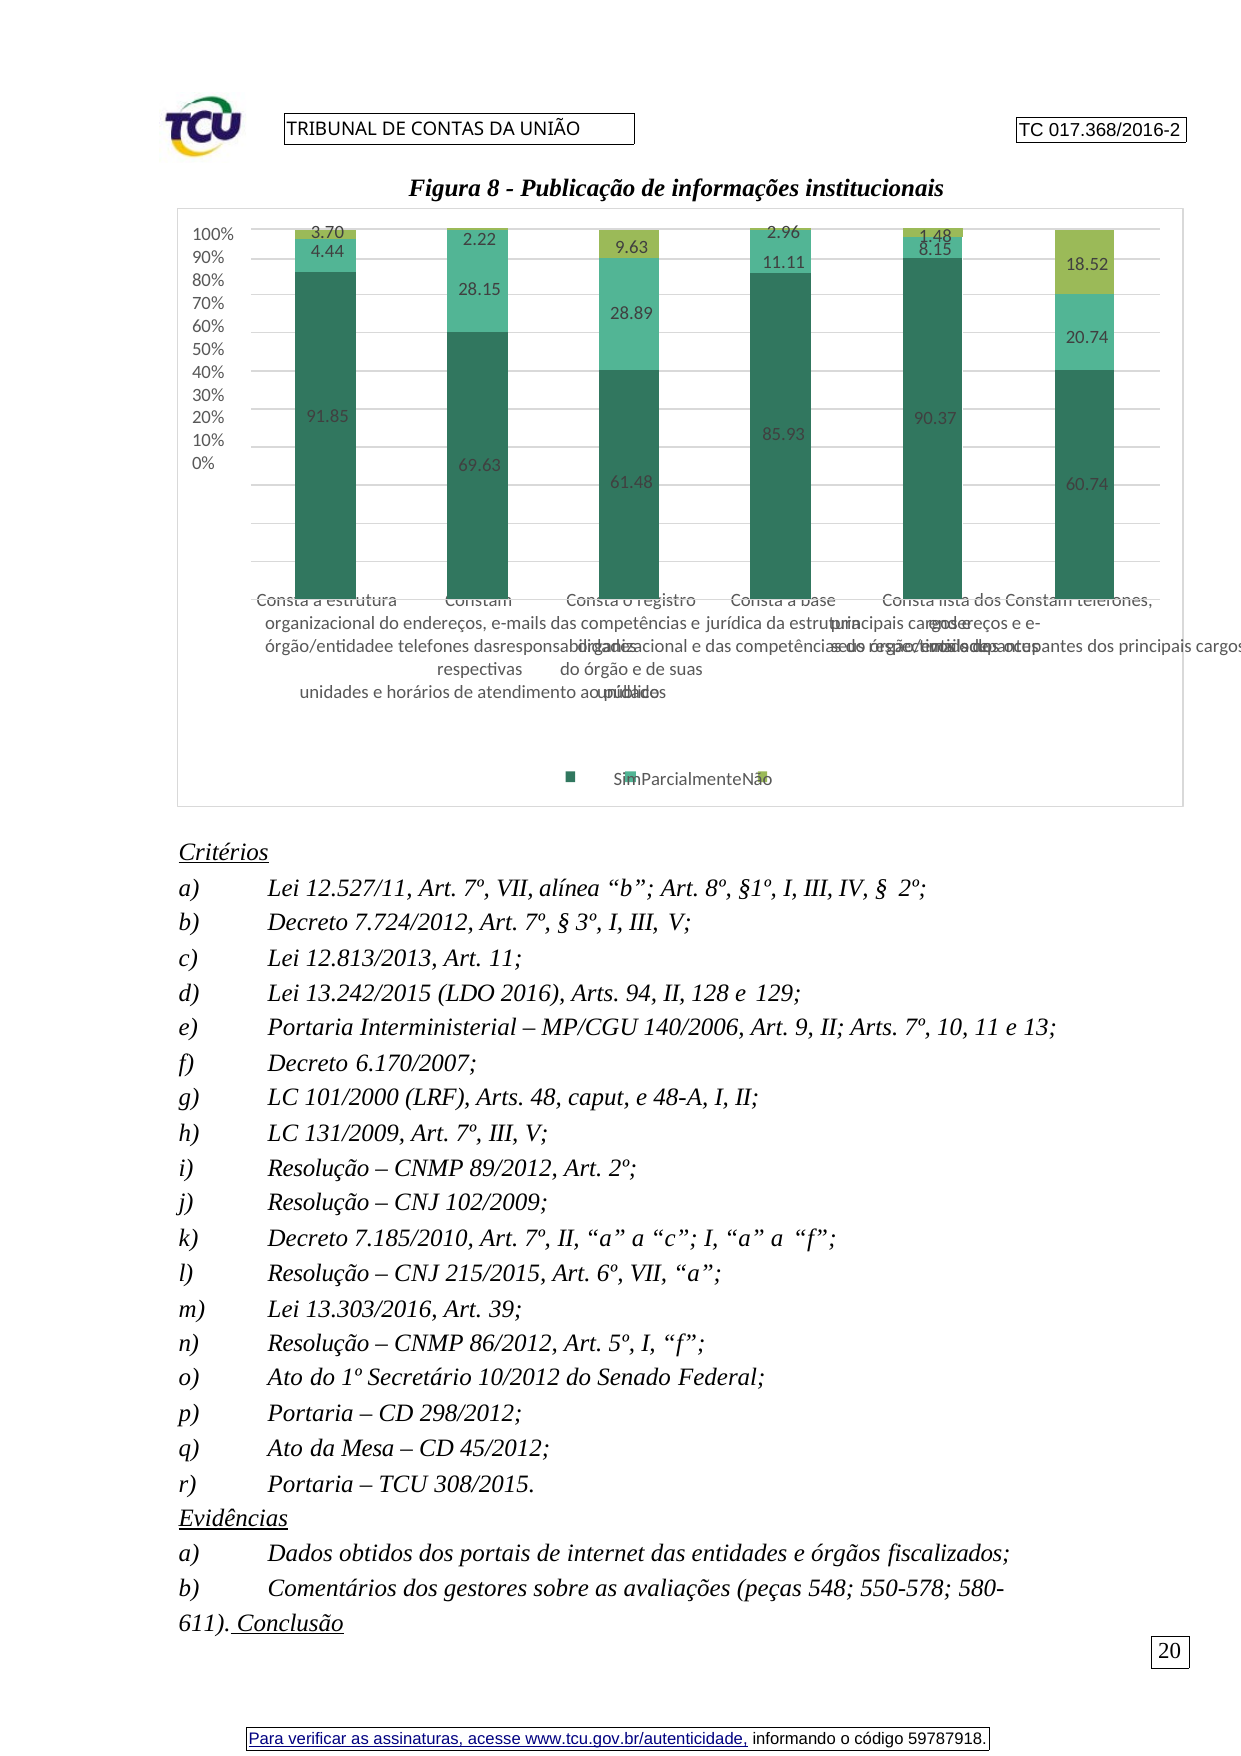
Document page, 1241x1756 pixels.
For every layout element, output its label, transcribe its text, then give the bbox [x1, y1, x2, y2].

table_cell [659, 260, 750, 294]
table_cell [811, 524, 903, 561]
table_cell [508, 295, 598, 332]
table_cell [1114, 562, 1160, 599]
table_cell [356, 372, 447, 408]
table_cell [963, 260, 1055, 294]
table_header [963, 230, 1055, 258]
list Ato do 1º Secretário 10/2012 do Senado Federal; [178, 1362, 1240, 1391]
table_cell [811, 260, 903, 294]
table_cell [508, 333, 598, 370]
table_cell [659, 524, 750, 561]
table_cell [356, 562, 447, 599]
table_cell [811, 333, 903, 370]
list Portaria – TCU 308/2015. [178, 1469, 1240, 1498]
list Ato da Mesa – CD 45/2012; [178, 1433, 1240, 1462]
table_cell [508, 486, 598, 522]
text h) LC 131/2009, Art. 7º, III, V; [178, 1118, 1240, 1147]
table_cell [811, 295, 903, 332]
table_header [659, 230, 750, 258]
table_cell [1114, 295, 1160, 332]
subtitle Figura 8 - Publicação de informações institucionais [408, 173, 1240, 202]
text k) Decreto 7.185/2010, Art. 7º, II, “a” a “c”; I, “a” a “f”; [178, 1223, 1240, 1252]
table_header [251, 230, 295, 258]
text d) Lei 13.242/2015 (LDO 2016), Arts. 94, II, 128 e 129; [178, 978, 1240, 1006]
text Evidências [178, 1503, 1240, 1532]
table_header 3.70 [295, 230, 356, 239]
text a) Lei 12.527/11, Art. 7º, VII, alínea “b”; Art. 8º, §1º, I, III, IV, § 2º; [178, 873, 1240, 902]
text b) Decreto 7.724/2012, Art. 7º, § 3º, I, III, V; [178, 907, 1240, 936]
table_cell [356, 524, 447, 561]
table_cell [963, 333, 1055, 370]
table_cell [811, 372, 903, 408]
table_cell [356, 295, 447, 332]
table_cell [356, 260, 447, 294]
table_cell 11.11 [750, 239, 811, 273]
text c) Lei 12.813/2013, Art. 11; [178, 943, 1240, 972]
table_cell [508, 372, 598, 408]
table_cell [963, 372, 1055, 408]
table_cell [251, 524, 295, 561]
table_cell [251, 372, 295, 408]
list Dados obtidos dos portais de internet das entidades e órgãos fiscalizados; [178, 1538, 1240, 1566]
table_cell [963, 486, 1055, 522]
table_cell [251, 410, 295, 446]
text Critérios [178, 837, 1240, 866]
table_header 1.48 8.15 [903, 237, 962, 258]
table_cell [1114, 333, 1160, 370]
table_cell [251, 448, 295, 484]
table_cell 61.48 [599, 370, 659, 599]
table_cell [659, 486, 750, 522]
table_cell [508, 448, 598, 484]
table_cell 60.74 [1055, 370, 1114, 599]
table_cell [659, 372, 750, 408]
table_header 9.63 [599, 230, 659, 258]
table_cell [356, 333, 447, 370]
list Resolução – CNMP 89/2012, Art. 2º; [178, 1153, 1240, 1182]
table_cell [508, 260, 598, 294]
table_cell [508, 562, 598, 599]
table_cell [1114, 410, 1160, 446]
list Comentários dos gestores sobre as avaliações (peças 548; 550-578; 580-611). Conclusão [178, 1573, 1056, 1637]
text e) Portaria Interministerial – MP/CGU 140/2006, Art. 9, II; Arts. 7º, 10, 11 e 13; [178, 1012, 1240, 1041]
table_header [356, 230, 447, 258]
table_cell [356, 410, 447, 446]
table_cell [963, 295, 1055, 332]
list Portaria – CD 298/2012; [178, 1398, 1240, 1427]
table_cell [963, 524, 1055, 561]
table_cell [811, 562, 903, 599]
table_cell [251, 333, 295, 370]
table_cell [251, 562, 295, 599]
table_cell [659, 295, 750, 332]
table_cell 28.89 [599, 258, 659, 370]
table_header 2.96 [750, 230, 811, 239]
table_cell [963, 410, 1055, 446]
table_cell [251, 260, 295, 294]
table_header 18.52 [1055, 230, 1114, 294]
table_cell [1114, 524, 1160, 561]
table_cell [1114, 486, 1160, 522]
table_cell [251, 295, 295, 332]
table_cell [811, 448, 903, 484]
list Resolução – CNJ 102/2009; [178, 1187, 1240, 1216]
list Resolução – CNMP 86/2012, Art. 5º, I, “f”; [178, 1328, 1240, 1357]
table_cell [963, 448, 1055, 484]
table_cell [356, 448, 447, 484]
table_header 2.22 28.15 [447, 230, 508, 332]
table_cell 69.63 [447, 332, 508, 599]
table_cell [659, 448, 750, 484]
text m) Lei 13.303/2016, Art. 39; [178, 1294, 1240, 1322]
table_cell [811, 410, 903, 446]
text g) LC 101/2000 (LRF), Arts. 48, caput, e 48-A, I, II; [178, 1082, 1240, 1111]
table_cell [659, 562, 750, 599]
table_header [1114, 230, 1160, 258]
table_cell 90.37 [903, 258, 962, 599]
table_header [811, 230, 903, 258]
table_cell 85.93 [750, 273, 811, 599]
text f) Decreto 6.170/2007; [178, 1048, 1240, 1077]
table_cell [508, 524, 598, 561]
table_cell 20.74 [1055, 294, 1114, 370]
table_cell [356, 486, 447, 522]
table_cell [811, 486, 903, 522]
table_cell [963, 562, 1055, 599]
table_header [508, 230, 598, 258]
table_cell 91.85 [295, 272, 356, 599]
table_cell [659, 333, 750, 370]
table_cell [251, 486, 295, 522]
text l) Resolução – CNJ 215/2015, Art. 6º, VII, “a”; [178, 1258, 1240, 1286]
table_cell [1114, 372, 1160, 408]
table_cell [659, 410, 750, 446]
picture [159, 92, 247, 163]
table_cell [1114, 260, 1160, 294]
table_cell [1114, 448, 1160, 484]
table_cell 4.44 [295, 253, 356, 258]
table_cell [508, 410, 598, 446]
